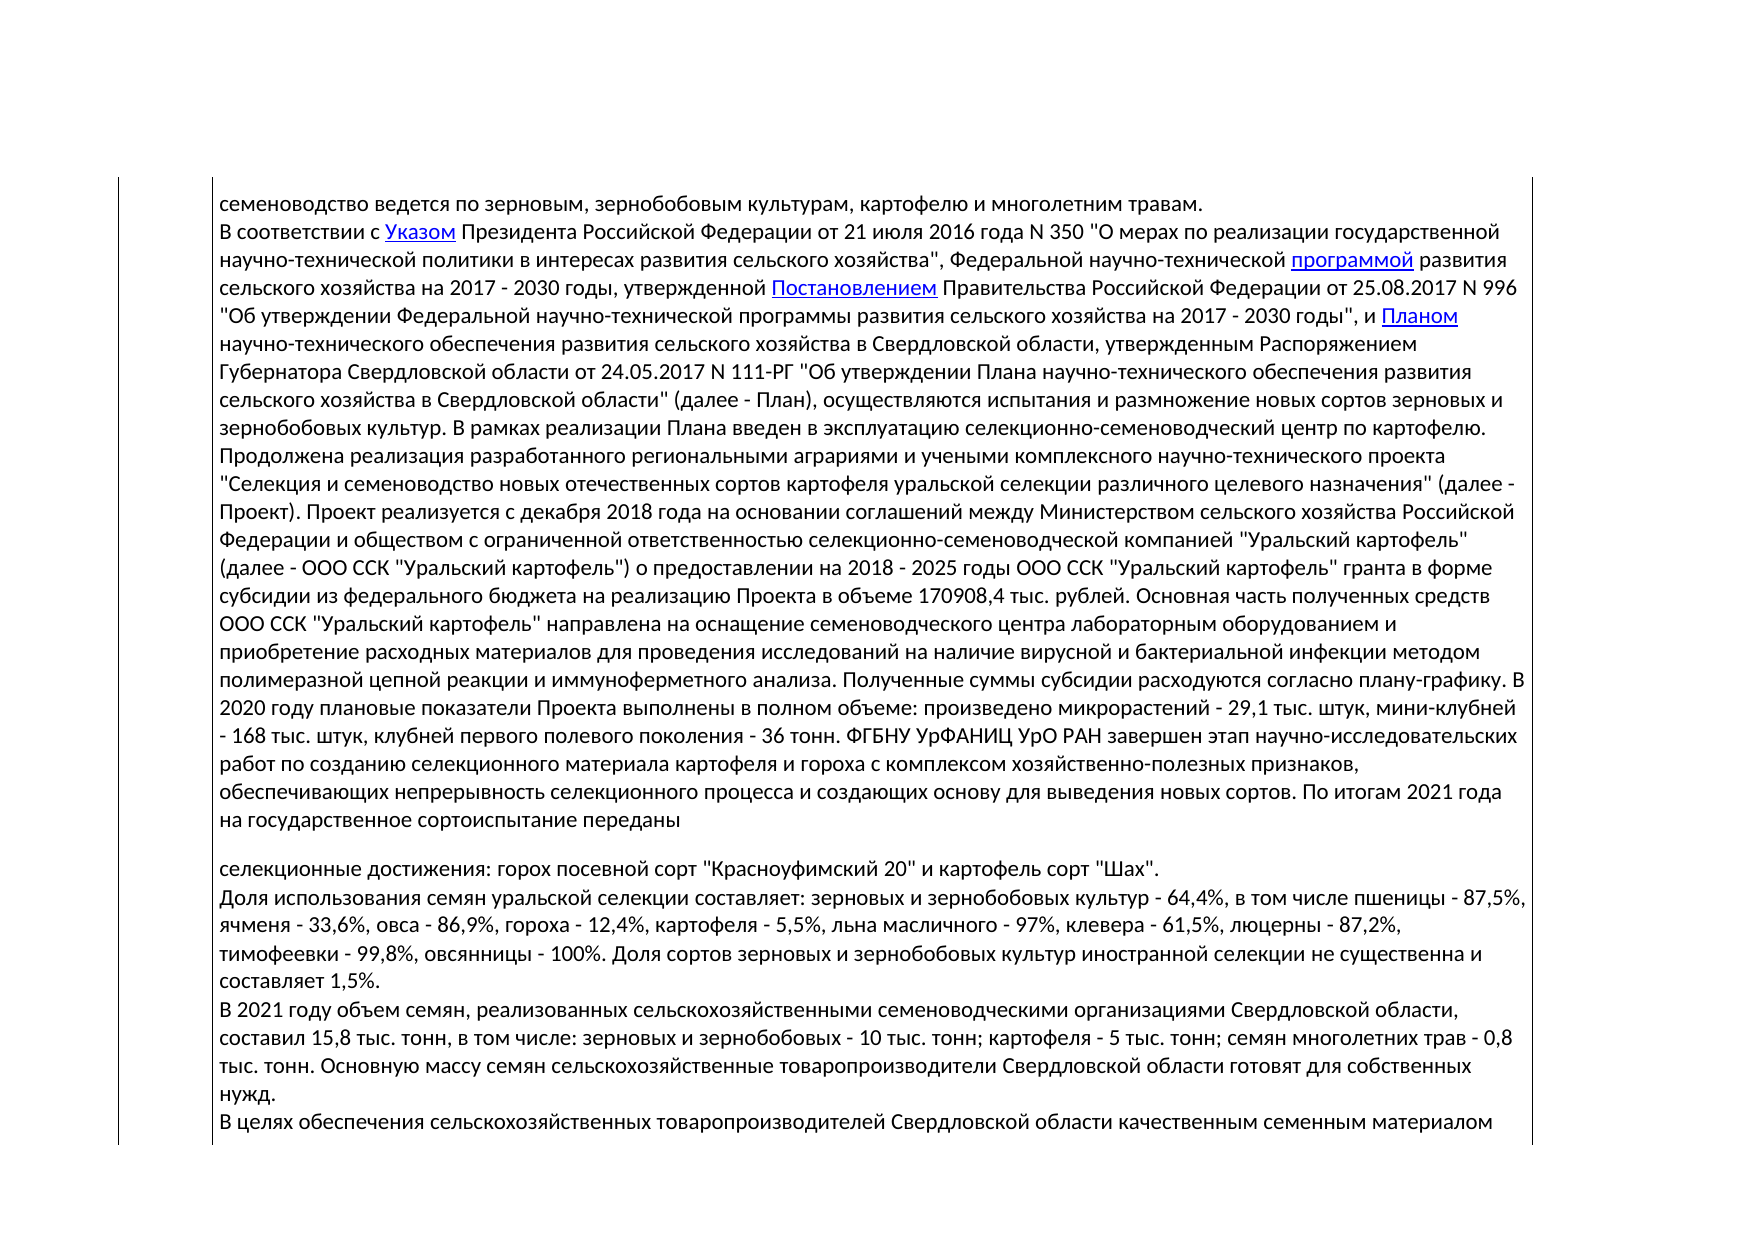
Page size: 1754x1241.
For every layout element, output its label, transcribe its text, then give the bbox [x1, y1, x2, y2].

table_cell селекционные достижения: горох посевной сорт "Красноуфимский 20" и картофель сорт "Шах". Доля использования семян уральской селекции составляет: зерновых и зернобобовых культур - 64,4%, в том числе пшеницы - 87,5%, ячменя - 33,6%, овса - 86,9%, гороха - 12,4%, картофеля - 5,5%, льна масличного - 97%, клевера - 61,5%, люцерны - 87,2%, тимофеевки - 99,8%, овсянницы - 100%. Доля сортов зерновых и зернобобовых культур иностранной селекции не существенна и составляет 1,5%. В 2021 году объем семян, реализованных сельскохозяйственными семеноводческими организациями Свердловской области, составил 15,8 тыс. тонн, в том числе: зерновых и зернобобовых - 10 тыс. тонн; картофеля - 5 тыс. тонн; семян многолетних трав - 0,8 тыс. тонн. Основную массу семян сельскохозяйственные товаропроизводители Свердловской области готовят для собственных нужд. В целях обеспечения сельскохозяйственных товаропроизводителей Свердловской области качественным семенным материалом [213, 844, 1532, 1145]
table_cell [119, 844, 212, 1145]
table_cell [119, 178, 212, 844]
table_cell семеноводство ведется по зерновым, зернобобовым культурам, картофелю и многолетним травам. В соответствии с Указом Президента Российской Федерации от 21 июля 2016 года N 350 "О мерах по реализации государственной научно-технической политики в интересах развития сельского хозяйства", Федеральной научно-технической программой развития сельского хозяйства на 2017 - 2030 годы, утвержденной Постановлением Правительства Российской Федерации от 25.08.2017 N 996 "Об утверждении Федеральной научно-технической программы развития сельского хозяйства на 2017 - 2030 годы", и Планом научно-технического обеспечения развития сельского хозяйства в Свердловской области, утвержденным Распоряжением Губернатора Свердловской области от 24.05.2017 N 111-РГ "Об утверждении Плана научно-технического обеспечения развития сельского хозяйства в Свердловской области" (далее - План), осуществляются испытания и размножение новых сортов зерновых и зернобобовых культур. В рамках реализации Плана введен в эксплуатацию селекционно-семеноводческий центр по картофелю. Продолжена реализация разработанного региональными аграриями и учеными комплексного научно-технического проекта "Селекция и семеноводство новых отечественных сортов картофеля уральской селекции различного целевого назначения" (далее - Проект). Проект реализуется с декабря 2018 года на основании соглашений между Министерством сельского хозяйства Российской Федерации и обществом с ограниченной ответственностью селекционно-семеноводческой компанией "Уральский картофель" (далее - ООО ССК "Уральский картофель") о предоставлении на 2018 - 2025 годы ООО ССК "Уральский картофель" гранта в форме субсидии из федерального бюджета на реализацию Проекта в объеме 170908,4 тыс. рублей. Основная часть полученных средств ООО ССК "Уральский картофель" направлена на оснащение семеноводческого центра лабораторным оборудованием и приобретение расходных материалов для проведения исследований на наличие вирусной и бактериальной инфекции методом полимеразной цепной реакции и иммуноферметного анализа. Полученные суммы субсидии расходуются согласно плану-графику. В 2020 году плановые показатели Проекта выполнены в полном объеме: произведено микрорастений - 29,1 тыс. штук, мини-клубней - 168 тыс. штук, клубней первого полевого поколения - 36 тонн. ФГБНУ УрФАНИЦ УрО РАН завершен этап научно-исследовательских работ по созданию селекционного материала картофеля и гороха с комплексом хозяйственно-полезных признаков, обеспечивающих непрерывность селекционного процесса и создающих основу для выведения новых сортов. По итогам 2021 года на государственное сортоиспытание переданы [213, 178, 1532, 844]
